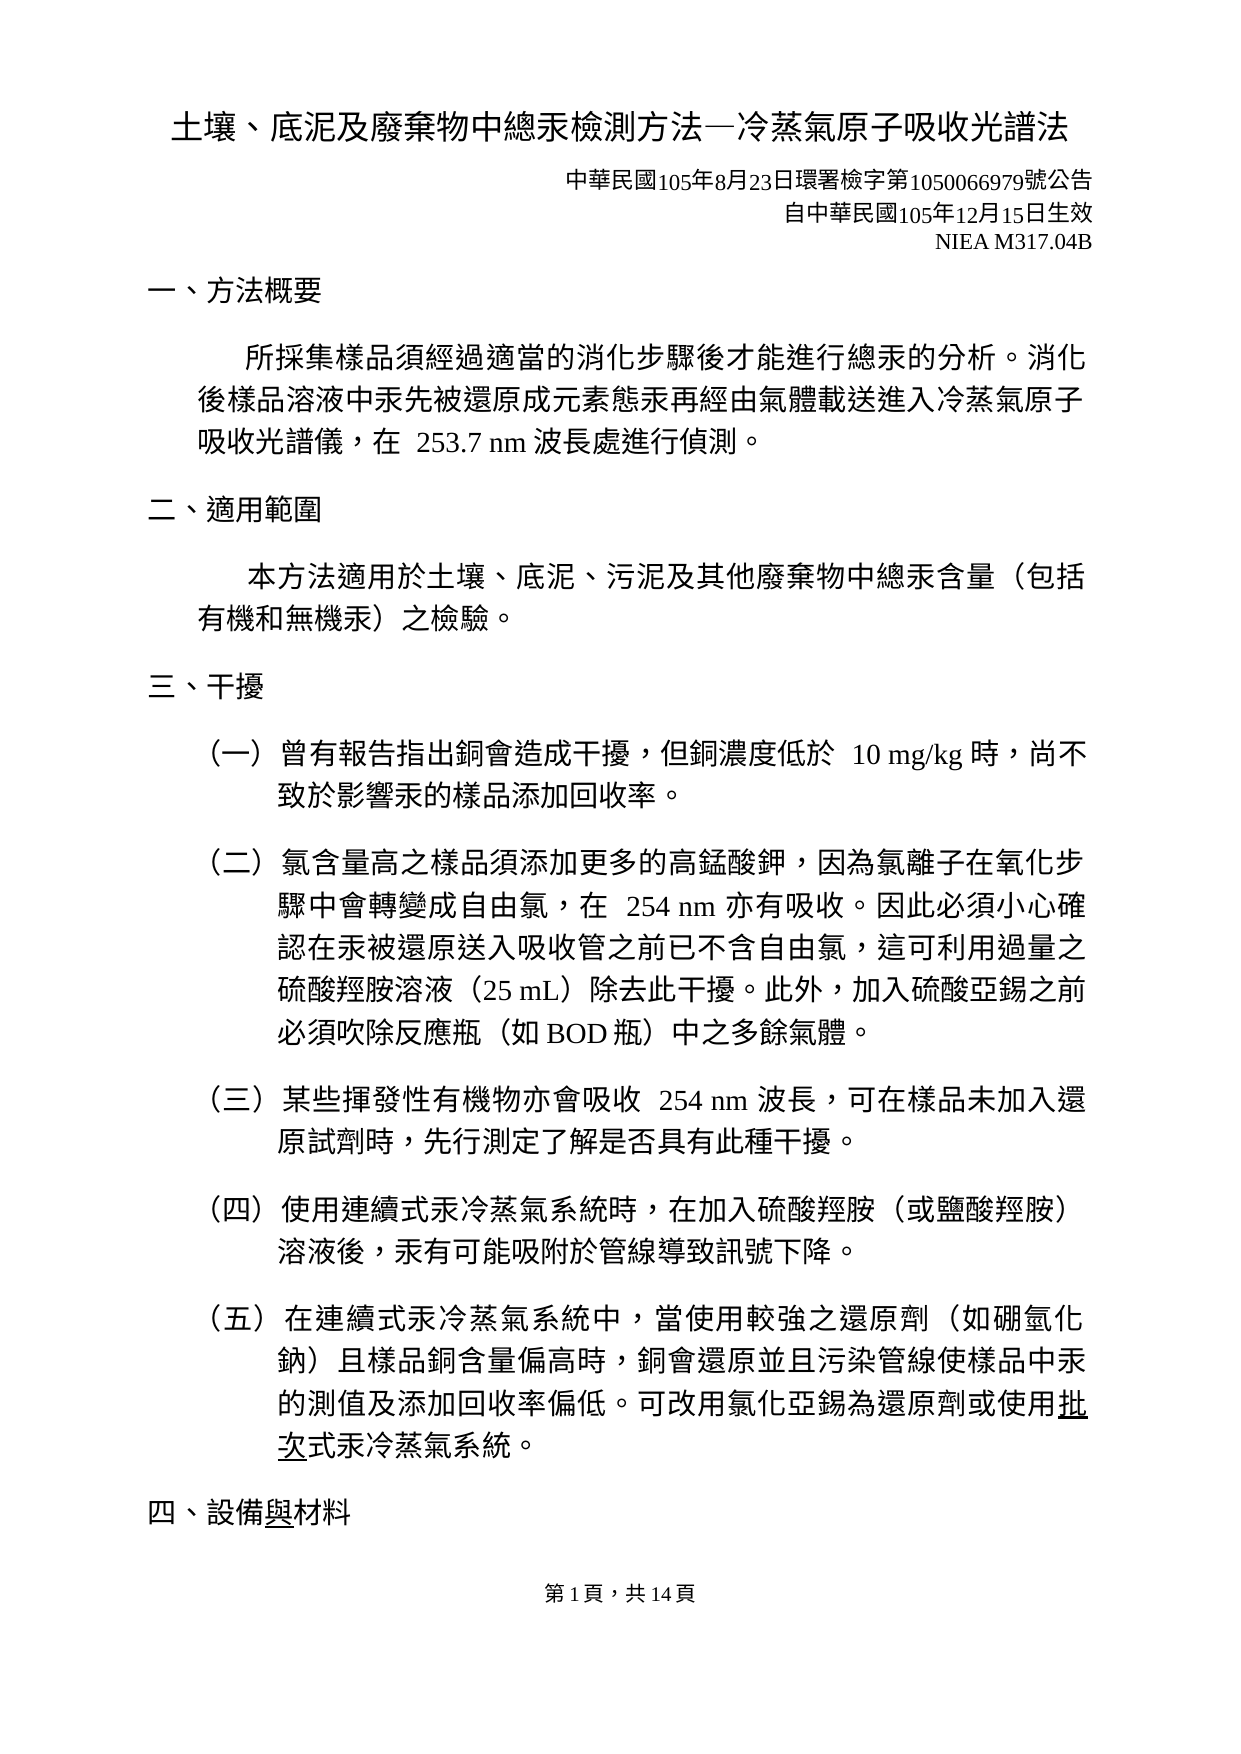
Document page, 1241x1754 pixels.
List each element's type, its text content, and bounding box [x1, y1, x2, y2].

text （五）在連續式汞冷蒸氣系統中，當使用較強之還原劑（如硼氫化鈉）且樣品銅含量偏高時，銅會還原並且污染管線使樣品中汞的測值及添加回收率偏低。可改用氯化亞錫為還原劑或使用批次式汞冷蒸氣系統。 [192, 1296, 1087, 1465]
text （二）氯含量高之樣品須添加更多的高錳酸鉀，因為氯離子在氧化步驟中會轉變成自由氯，在 254 nm 亦有吸收。因此必須小心確認在汞被還原送入吸收管之前已不含自由氯，這可利用過量之硫酸羥胺溶液（25 mL）除去此干擾。此外，加入硫酸亞錫之前必須吹除反應瓶（如BOD瓶）中之多餘氣體。 [192, 840, 1087, 1052]
text 自中華民國105年12月15日生效 [148, 195, 1092, 228]
text （四）使用連續式汞冷蒸氣系統時，在加入硫酸羥胺（或鹽酸羥胺）溶液後，汞有可能吸附於管線導致訊號下降。 [192, 1186, 1087, 1271]
text 土壤、底泥及廢棄物中總汞檢測方法—冷蒸氣原子吸收光譜法 [134, 101, 1105, 149]
text 三、干擾 [148, 663, 1087, 706]
text 四、設備與材料 [148, 1490, 1087, 1532]
text 一、方法概要 [148, 267, 1087, 309]
text 中華民國105年8月23日環署檢字第1050066979號公告 [148, 162, 1092, 195]
text 二、適用範圍 [148, 486, 1087, 529]
text （三）某些揮發性有機物亦會吸收 254 nm 波長，可在樣品未加入還原試劑時，先行測定了解是否具有此種干擾。 [192, 1077, 1087, 1161]
text 本方法適用於土壤、底泥、污泥及其他廢棄物中總汞含量（包括有機和無機汞）之檢驗。 [197, 554, 1087, 638]
text （一）曾有報告指出銅會造成干擾，但銅濃度低於 10 mg/kg 時，尚不致於影響汞的樣品添加回收率。 [192, 731, 1087, 815]
text NIEA M317.04B [148, 228, 1092, 255]
text 所採集樣品須經過適當的消化步驟後才能進行總汞的分析。消化後樣品溶液中汞先被還原成元素態汞再經由氣體載送進入冷蒸氣原子吸收光譜儀，在 253.7 nm 波長處進行偵測。 [197, 334, 1087, 461]
